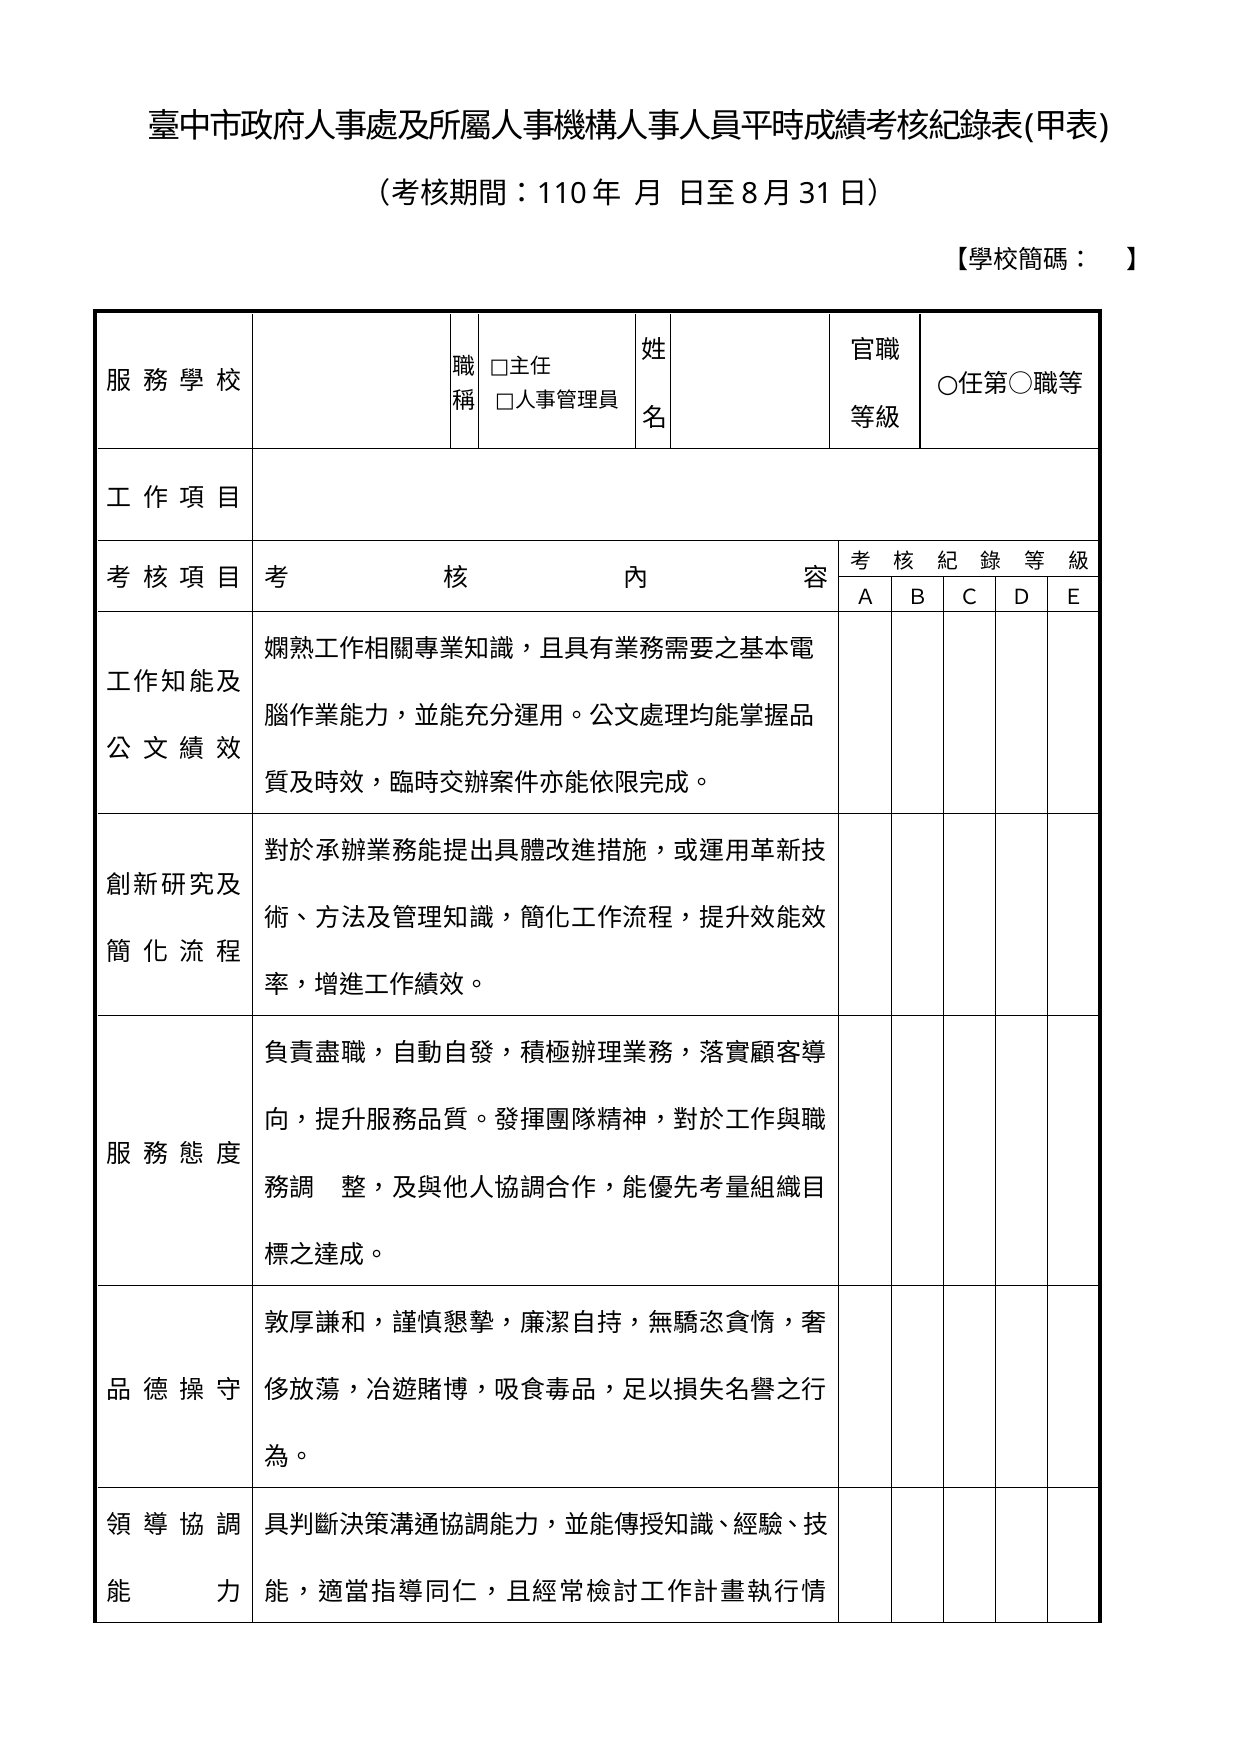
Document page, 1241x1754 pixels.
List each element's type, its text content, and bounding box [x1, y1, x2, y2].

table_cell [892, 612, 943, 813]
table_cell Ｂ [892, 577, 943, 611]
table_cell [892, 1286, 943, 1487]
table_cell 服務態度 [97, 1016, 252, 1285]
table_cell [944, 814, 995, 1015]
table_cell [892, 1016, 943, 1285]
table_cell [996, 1286, 1047, 1487]
table_cell Ｅ [1048, 577, 1098, 611]
table_cell 考核內容 [253, 541, 838, 611]
table_cell [1048, 1286, 1098, 1487]
table_header □主任 □人事管理員 [479, 313, 635, 448]
table_header [671, 313, 829, 448]
table_cell [1048, 814, 1098, 1015]
table_cell 考核紀錄等級 [839, 541, 1098, 576]
table_header 服務學校 [97, 313, 252, 448]
table_cell [1048, 1488, 1098, 1622]
table_cell [839, 1016, 891, 1285]
table_cell [1048, 1016, 1098, 1285]
table_cell [944, 1016, 995, 1285]
table_cell 工作項目 [97, 449, 252, 540]
table_cell [944, 1286, 995, 1487]
table_cell [944, 612, 995, 813]
table_header 官職 等級 [830, 313, 920, 448]
text （考核期間：110年 月 日至8月31日） [106, 156, 1152, 223]
table_cell 品德操守 [97, 1286, 252, 1487]
table_cell [1048, 612, 1098, 813]
table_cell 創新研究及簡化流程 [97, 814, 252, 1015]
table_cell [892, 814, 943, 1015]
table_cell [944, 1488, 995, 1622]
table_header [253, 313, 450, 448]
table_cell Ｃ [944, 577, 995, 611]
table_cell [839, 612, 891, 813]
table_cell 負責盡職，自動自發，積極辦理業務，落實顧客導向，提升服務品質。發揮團隊精神，對於工作與職務調 整，及與他人協調合作，能優先考量組織目標之達成。 [253, 1016, 838, 1285]
text 臺中市政府人事處及所屬人事機構人事人員平時成績考核紀錄表(甲表) [106, 89, 1152, 156]
table_cell 敦厚謙和，謹慎懇摯，廉潔自持，無驕恣貪惰，奢侈放蕩，冶遊賭博，吸食毒品，足以損失名譽之行為。 [253, 1286, 838, 1487]
table_cell 工作知能及公文績效 [97, 612, 252, 813]
table_cell [996, 612, 1047, 813]
table_cell 對於承辦業務能提出具體改進措施，或運用革新技術、方法及管理知識，簡化工作流程，提升效能效率，增進工作績效。 [253, 814, 838, 1015]
table_cell 具判斷決策溝通協調能力，並能傳授知識、經驗、技能，適當指導同仁，且經常檢討工作計畫執行情 [253, 1488, 838, 1622]
table_header 姓名 [636, 313, 670, 448]
table_cell Ａ [839, 577, 891, 611]
table_cell [996, 814, 1047, 1015]
table_cell [892, 1488, 943, 1622]
table_cell [839, 814, 891, 1015]
table_cell [996, 1016, 1047, 1285]
table_cell 嫻熟工作相關專業知識，且具有業務需要之基本電腦作業能力，並能充分運用。公文處理均能掌握品質及時效，臨時交辦案件亦能依限完成。 [253, 612, 838, 813]
table_header ○任第○職等 [921, 313, 1098, 448]
table_header 職稱 [451, 313, 478, 448]
table_cell [839, 1488, 891, 1622]
table_cell [839, 1286, 891, 1487]
table_cell [253, 449, 1098, 540]
table_cell [996, 1488, 1047, 1622]
table_cell 考核項目 [97, 541, 252, 611]
text 【學校簡碼： 】 [106, 223, 1152, 290]
table_cell Ｄ [996, 577, 1047, 611]
table_cell 領導協調 能力 [97, 1488, 252, 1622]
